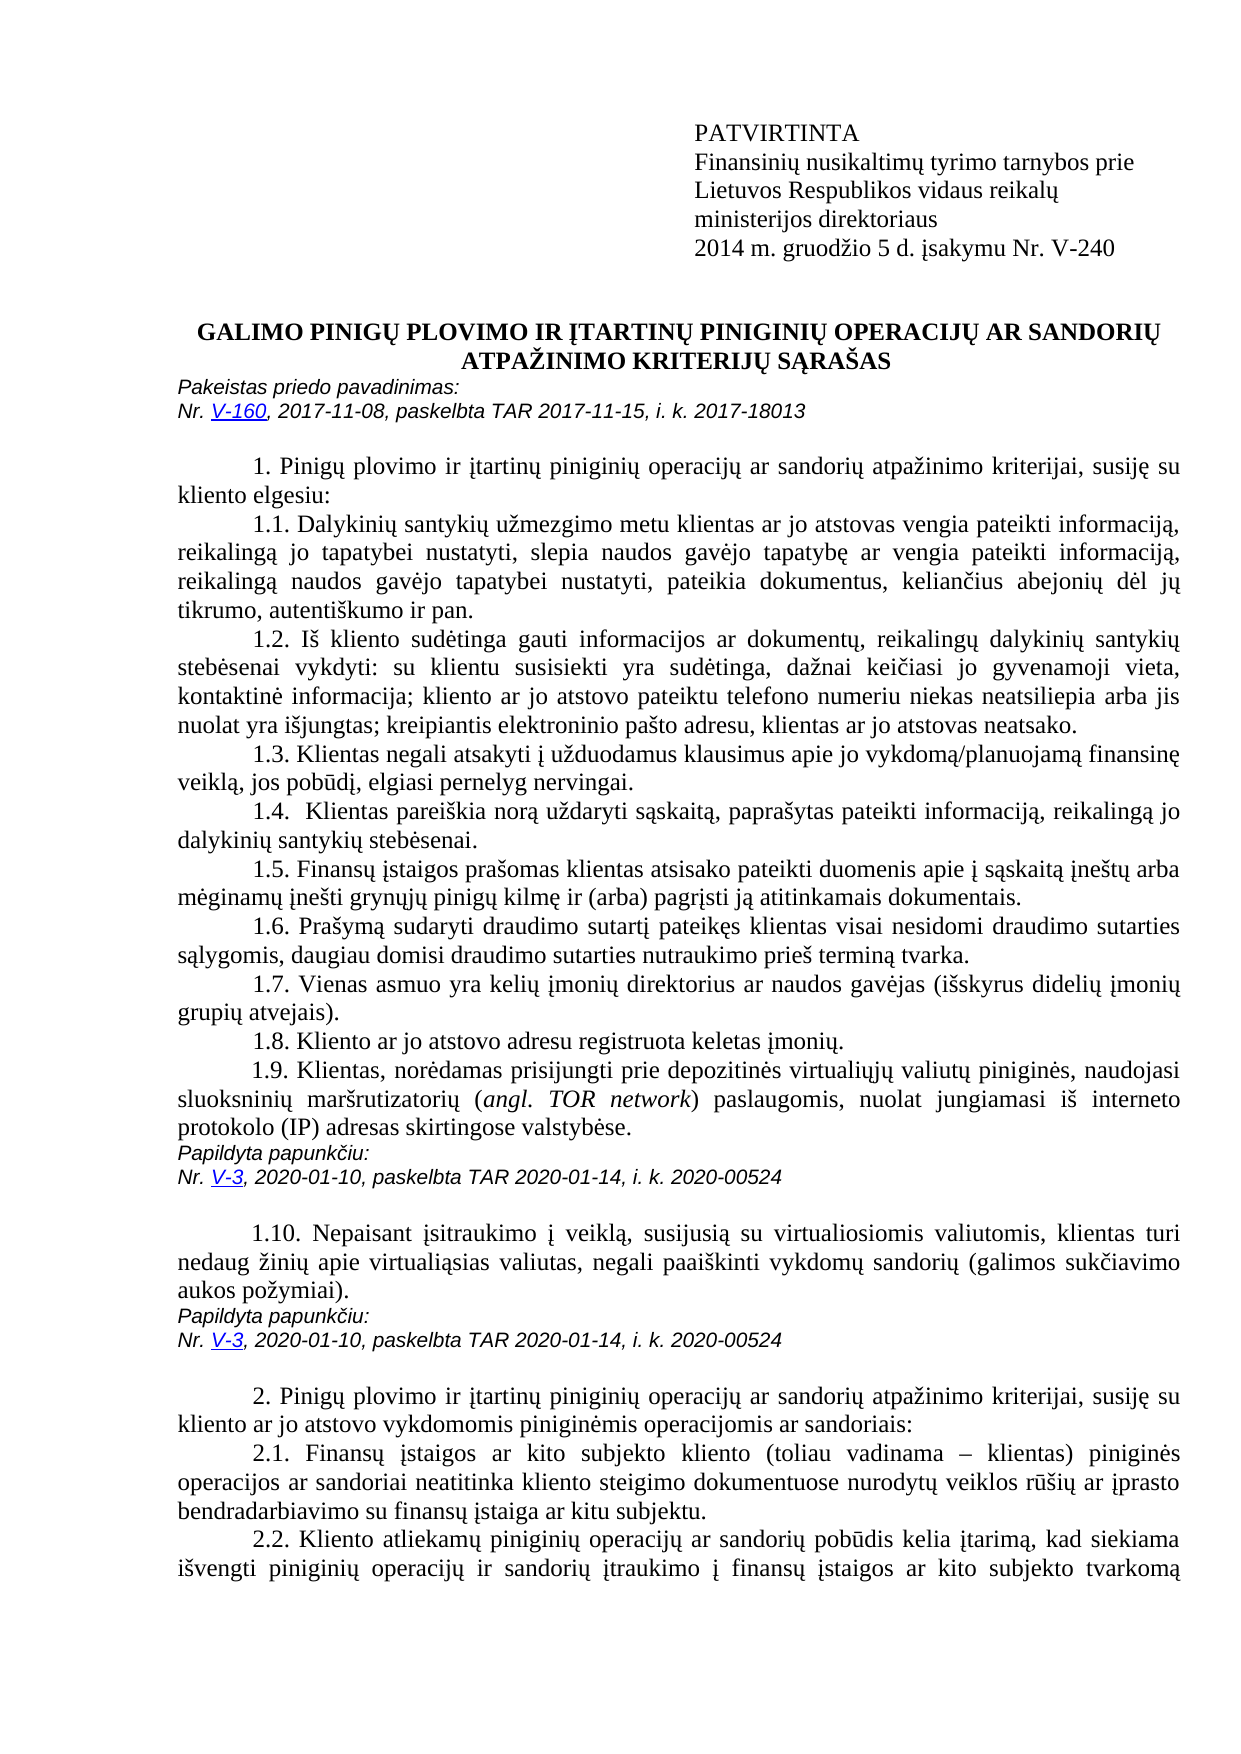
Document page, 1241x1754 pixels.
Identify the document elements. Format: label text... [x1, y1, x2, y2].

text 2.2. Kliento atliekamų piniginių operacijų ar sandorių pobūdis kelia įtarimą, kad siekiama išvengti piniginių operacijų ir sandorių įtraukimo į finansų įstaigos ar kito subjekto tvarkomą [177, 1524, 1181, 1582]
text 1.8. Kliento ar jo atstovo adresu registruota keletas įmonių. [177, 1026, 1181, 1055]
text 2.1. Finansų įstaigos ar kito subjekto kliento (toliau vadinama – klientas) piniginės operacijos ar sandoriai neatitinka kliento steigimo dokumentuose nurodytų veiklos rūšių ar įprasto bendradarbiavimo su finansų įstaiga ar kitu subjektu. [177, 1438, 1181, 1524]
text ministerijos direktoriaus [694, 204, 1181, 233]
text 2. Pinigų plovimo ir įtartinų piniginių operacijų ar sandorių atpažinimo kriterijai, susiję su kliento ar jo atstovo vykdomomis piniginėmis operacijomis ar sandoriais: [177, 1381, 1181, 1438]
text 1.10. Nepaisant įsitraukimo į veiklą, susijusią su virtualiosiomis valiutomis, klientas turi nedaug žinių apie virtualiąsias valiutas, negali paaiškinti vykdomų sandorių (galimos sukčiavimo aukos požymiai). [177, 1218, 1181, 1304]
text 1.6. Prašymą sudaryti draudimo sutartį pateikęs klientas visai nesidomi draudimo sutarties sąlygomis, daugiau domisi draudimo sutarties nutraukimo prieš terminą tvarka. [177, 911, 1181, 969]
text Lietuvos Respublikos vidaus reikalų [694, 176, 1181, 204]
text 1.5. Finansų įstaigos prašomas klientas atsisako pateikti duomenis apie į sąskaitą įneštų arba mėginamų įnešti grynųjų pinigų kilmę ir (arba) pagrįsti ją atitinkamais dokumentais. [177, 854, 1181, 911]
text Pakeistas priedo pavadinimas: [177, 374, 1181, 398]
text PATVIRTINTA [177, 118, 1181, 147]
text Papildyta papunkčiu: [177, 1304, 1181, 1328]
text 1.7. Vienas asmuo yra kelių įmonių direktorius ar naudos gavėjas (išskyrus didelių įmonių grupių atvejais). [177, 969, 1181, 1026]
text 2014 m. gruodžio 5 d. įsakymu Nr. V-240 [694, 233, 1181, 262]
text 1.1. Dalykinių santykių užmezgimo metu klientas ar jo atstovas vengia pateikti informaciją, reikalingą jo tapatybei nustatyti, slepia naudos gavėjo tapatybę ar vengia pateikti informaciją, reikalingą naudos gavėjo tapatybei nustatyti, pateikia dokumentus, keliančius abejonių dėl jų tikrumo, autentiškumo ir pan. [177, 509, 1181, 624]
text 1.4. Klientas pareiškia norą uždaryti sąskaitą, paprašytas pateikti informaciją, reikalingą jo dalykinių santykių stebėsenai. [177, 796, 1181, 854]
text 1.3. Klientas negali atsakyti į užduodamus klausimus apie jo vykdomą/planuojamą finansinę veiklą, jos pobūdį, elgiasi pernelyg nervingai. [177, 739, 1181, 796]
text Nr. V-160, 2017-11-08, paskelbta TAR 2017-11-15, i. k. 2017-18013 [177, 398, 1181, 422]
text GALIMO PINIGŲ PLOVIMO IR ĮTARTINŲ PINIGINIŲ OPERACIJŲ AR SANDORIŲ ATPAŽINIMO KRITERIJŲ SĄRAŠAS [177, 317, 1181, 374]
text 1.9. Klientas, norėdamas prisijungti prie depozitinės virtualiųjų valiutų piniginės, naudojasi sluoksninių maršrutizatorių (angl. TOR network) paslaugomis, nuolat jungiamasi iš interneto protokolo (IP) adresas skirtingose valstybėse. [177, 1055, 1181, 1141]
text Finansinių nusikaltimų tyrimo tarnybos prie [694, 147, 1181, 176]
text Nr. V-3, 2020-01-10, paskelbta TAR 2020-01-14, i. k. 2020-00524 [177, 1165, 1181, 1189]
text Papildyta papunkčiu: [177, 1141, 1181, 1165]
text 1.2. Iš kliento sudėtinga gauti informacijos ar dokumentų, reikalingų dalykinių santykių stebėsenai vykdyti: su klientu susisiekti yra sudėtinga, dažnai keičiasi jo gyvenamoji vieta, kontaktinė informacija; kliento ar jo atstovo pateiktu telefono numeriu niekas neatsiliepia arba jis nuolat yra išjungtas; kreipiantis elektroninio pašto adresu, klientas ar jo atstovas neatsako. [177, 624, 1181, 739]
text 1. Pinigų plovimo ir įtartinų piniginių operacijų ar sandorių atpažinimo kriterijai, susiję su kliento elgesiu: [177, 451, 1181, 509]
text Nr. V-3, 2020-01-10, paskelbta TAR 2020-01-14, i. k. 2020-00524 [177, 1328, 1181, 1352]
